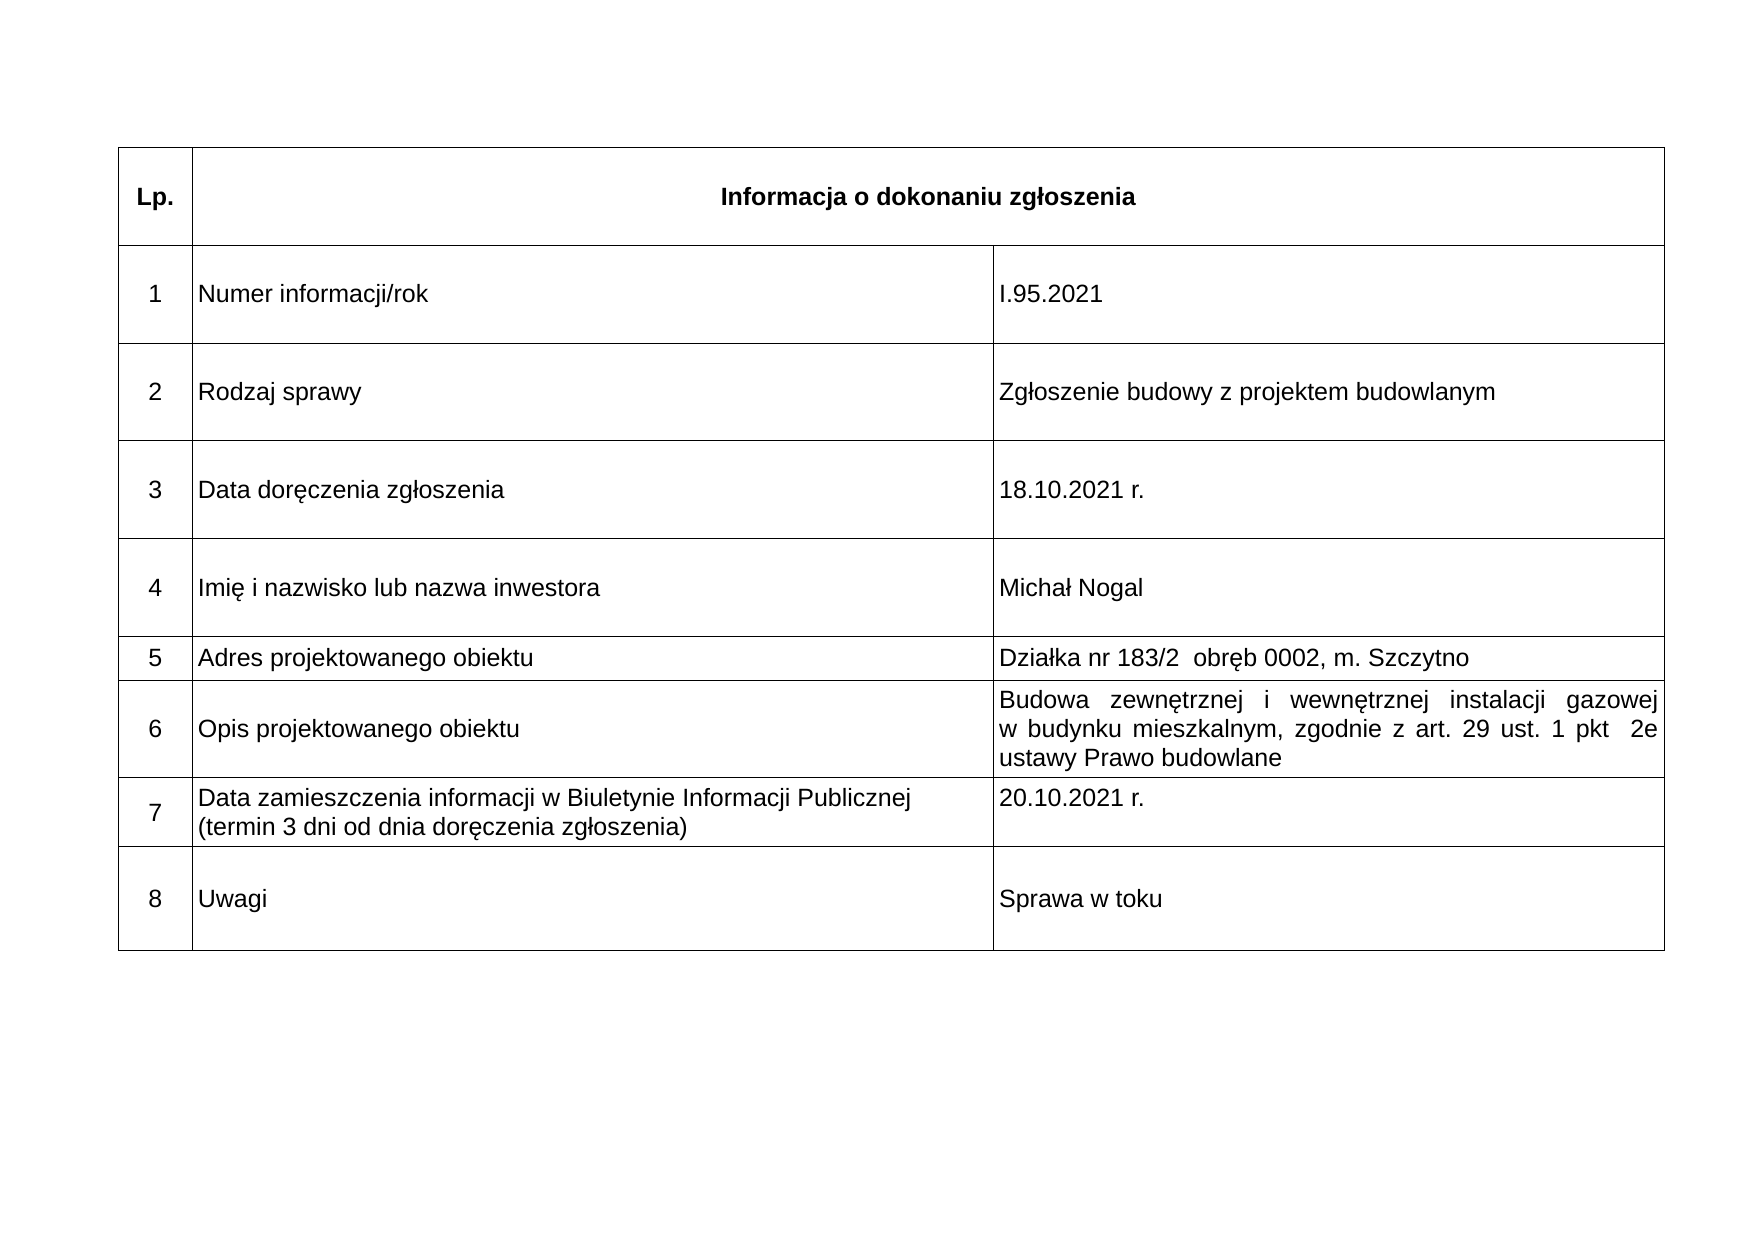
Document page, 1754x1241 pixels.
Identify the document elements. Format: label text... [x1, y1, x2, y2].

table_cell Michał Nogal [994, 539, 1664, 636]
table_cell 3 [119, 441, 192, 538]
table_cell I.95.2021 [994, 246, 1664, 342]
table_cell 18.10.2021 r. [994, 441, 1664, 538]
table_cell 6 [119, 681, 192, 777]
table_cell 8 [119, 847, 192, 950]
table_cell Data doręczenia zgłoszenia [193, 441, 993, 538]
table_cell Imię i nazwisko lub nazwa inwestora [193, 539, 993, 636]
table_cell Rodzaj sprawy [193, 344, 993, 440]
table_header Lp. [119, 148, 192, 245]
table_cell Data zamieszczenia informacji w Biuletynie Informacji Publicznej (termin 3 dni od dnia doręczenia zgłoszenia) [193, 778, 993, 846]
table_cell 5 [119, 637, 192, 679]
table_cell 7 [119, 778, 192, 846]
table_cell 2 [119, 344, 192, 440]
table_cell 20.10.2021 r. [994, 778, 1664, 846]
table_cell Opis projektowanego obiektu [193, 681, 993, 777]
table_cell Adres projektowanego obiektu [193, 637, 993, 679]
table_cell 4 [119, 539, 192, 636]
table_cell Budowa zewnętrznej i wewnętrznej instalacji gazowej w budynku mieszkalnym, zgodnie z art. 29 ust. 1 pkt 2e ustawy Prawo budowlane [994, 681, 1664, 777]
table_cell Sprawa w toku [994, 847, 1664, 950]
table_cell Uwagi [193, 847, 993, 950]
table_cell 1 [119, 246, 192, 342]
table_cell Zgłoszenie budowy z projektem budowlanym [994, 344, 1664, 440]
table_cell Działka nr 183/2 obręb 0002, m. Szczytno [994, 637, 1664, 679]
table_header Informacja o dokonaniu zgłoszenia [193, 148, 1664, 245]
table_cell Numer informacji/rok [193, 246, 993, 342]
